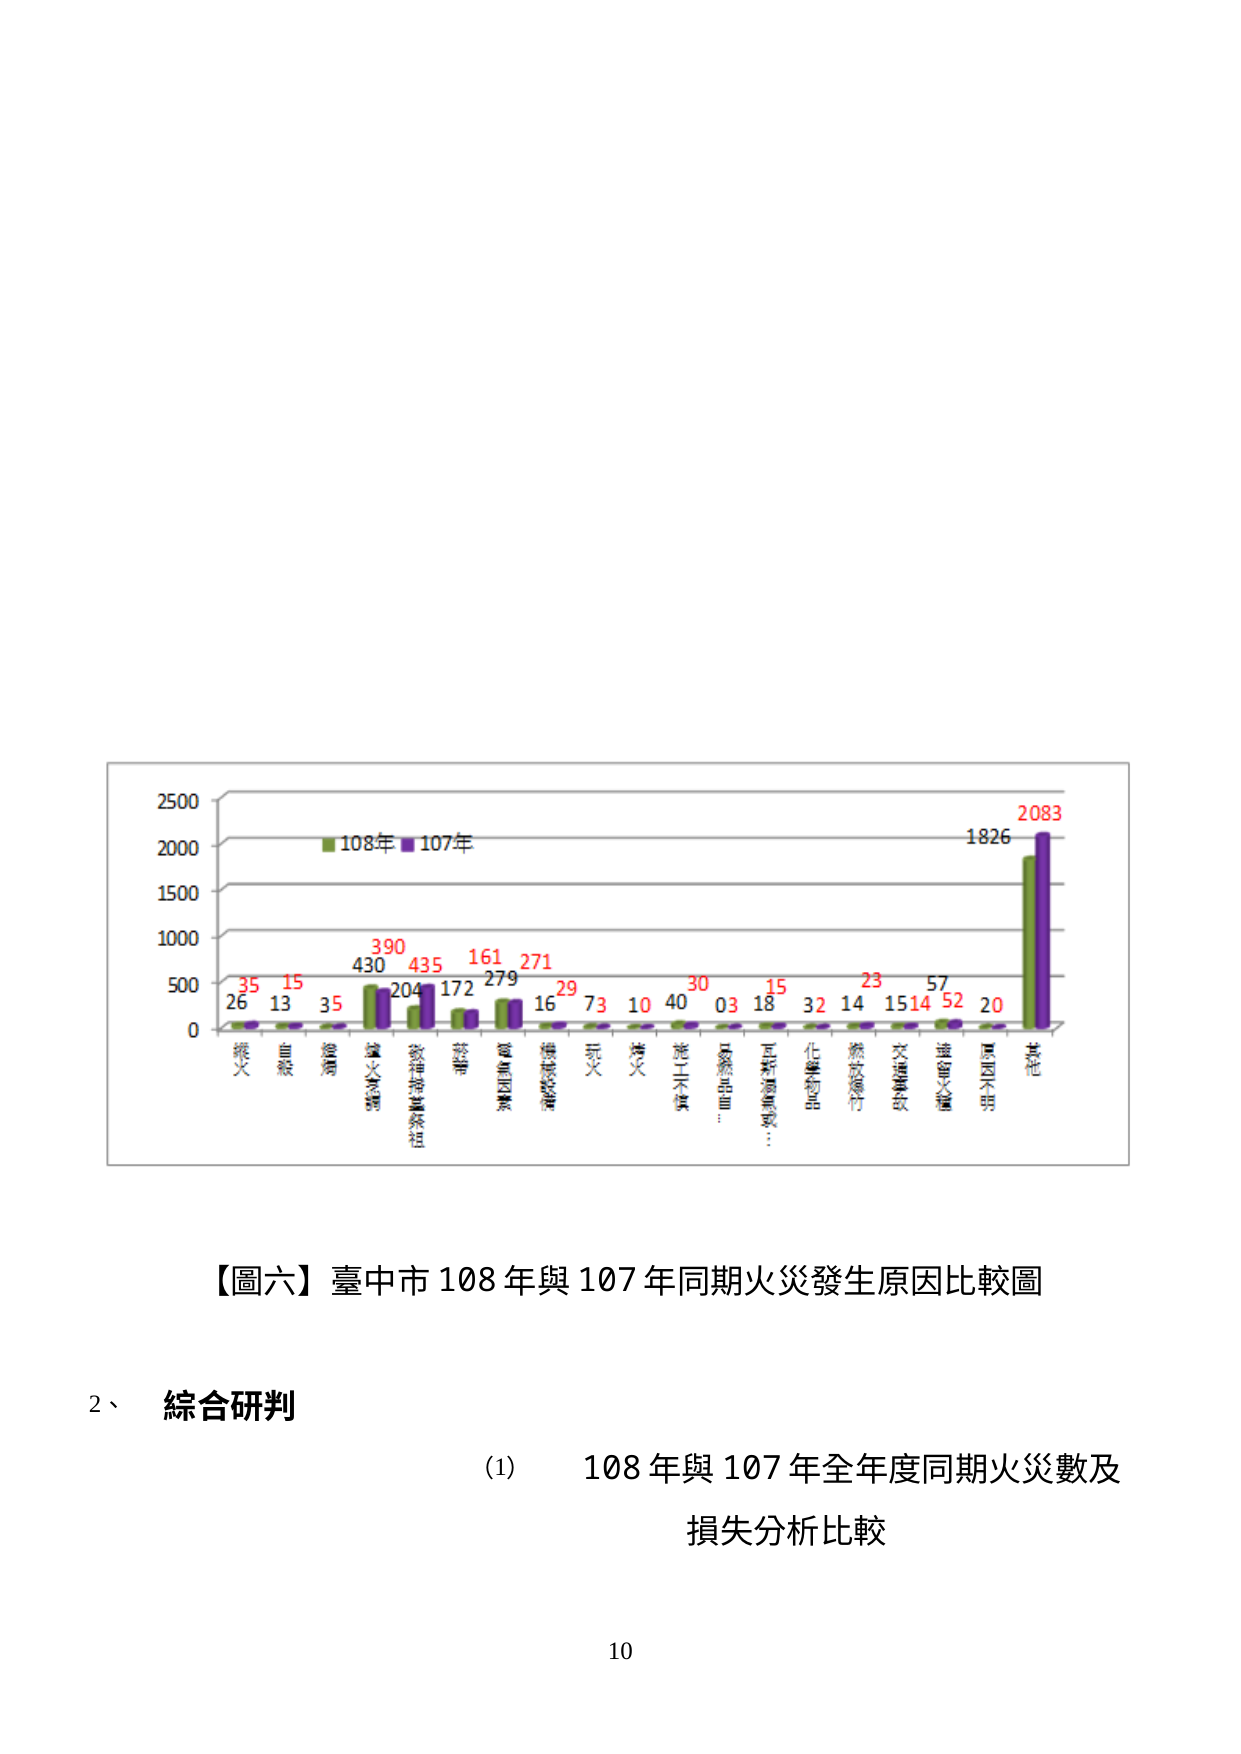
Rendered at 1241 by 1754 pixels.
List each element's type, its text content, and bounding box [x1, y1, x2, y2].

list 108年與107年全年度同期火災數及損失分析比較 [469, 1425, 1152, 1550]
text 【圖六】臺中市108年與107年同期火災發生原因比較圖 [89, 1237, 1152, 1300]
list 綜合研判 [89, 1362, 1152, 1425]
